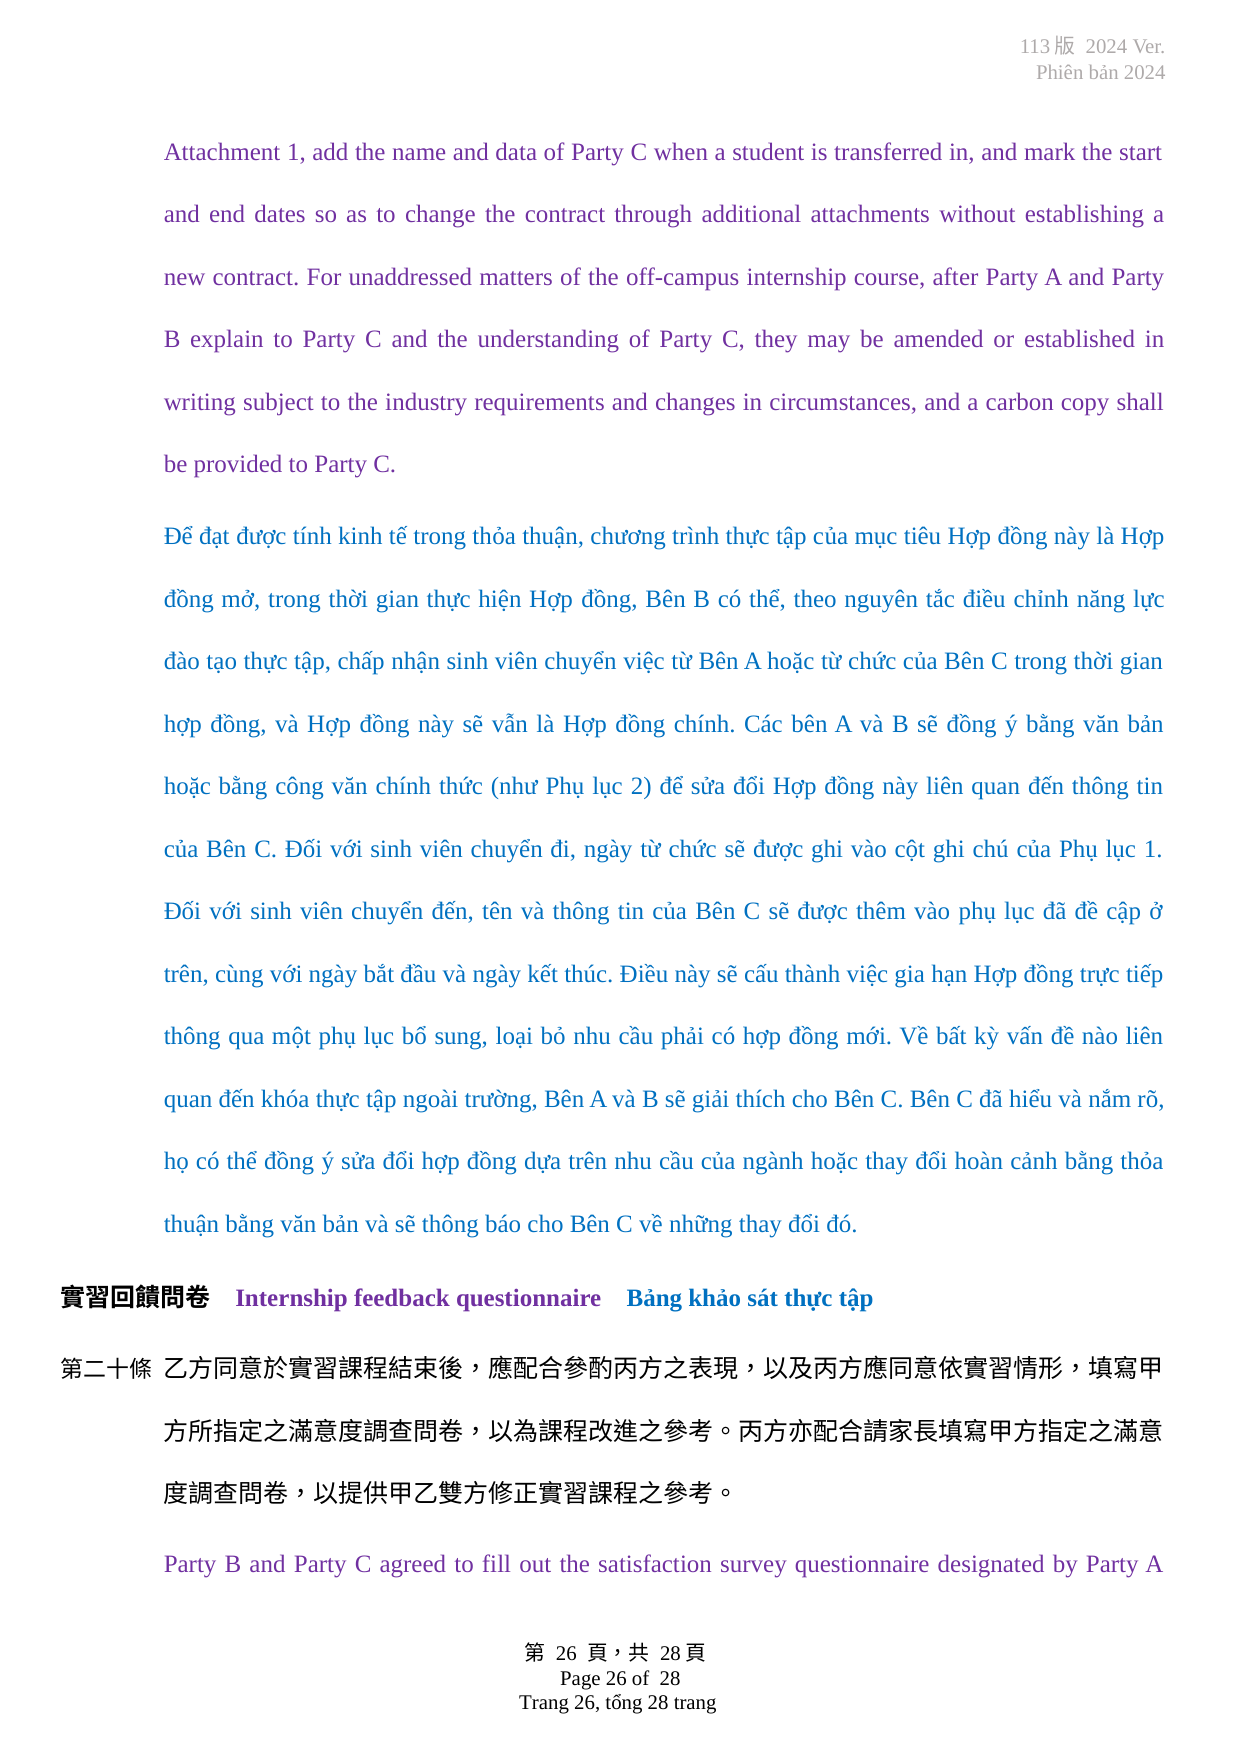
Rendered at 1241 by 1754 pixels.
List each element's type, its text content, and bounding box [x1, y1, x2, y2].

text Party B and Party C agreed to fill out the satisfaction survey questionnaire designated by Party A [163, 1522, 1165, 1585]
text 實習回饋問卷 Internship feedback questionnaire Bảng khảo sát thực tập [60, 1253, 1165, 1316]
text Attachment 1, add the name and data of Party C when a student is transferred in, and mark the start and end dates so as to change the contract through additional attachments without establishing a new contract. For unaddressed matters of the off-campus internship course, after Party A and Party B explain to Party C and the understanding of Party C, they may be amended or established in writing subject to the industry requirements and changes in circumstances, and a carbon copy shall be provided to Party C. [163, 110, 1165, 485]
list 乙方同意於實習課程結束後，應配合參酌丙方之表現，以及丙方應同意依實習情形，填寫甲方所指定之滿意度調查問卷，以為課程改進之參考。丙方亦配合請家長填寫甲方指定之滿意度調查問卷，以提供甲乙雙方修正實習課程之參考。 [60, 1325, 1165, 1513]
text Để đạt được tính kinh tế trong thỏa thuận, chương trình thực tập của mục tiêu Hợp đồng này là Hợp đồng mở, trong thời gian thực hiện Hợp đồng, Bên B có thể, theo nguyên tắc điều chỉnh năng lực đào tạo thực tập, chấp nhận sinh viên chuyển việc từ Bên A hoặc từ chức của Bên C trong thời gian hợp đồng, và Hợp đồng này sẽ vẫn là Hợp đồng chính. Các bên A và B sẽ đồng ý bằng văn bản hoặc bằng công văn chính thức (như Phụ lục 2) để sửa đổi Hợp đồng này liên quan đến thông tin của Bên C. Đối với sinh viên chuyển đi, ngày từ chức sẽ được ghi vào cột ghi chú của Phụ lục 1. Đối với sinh viên chuyển đến, tên và thông tin của Bên C sẽ được thêm vào phụ lục đã đề cập ở trên, cùng với ngày bắt đầu và ngày kết thúc. Điều này sẽ cấu thành việc gia hạn Hợp đồng trực tiếp thông qua một phụ lục bổ sung, loại bỏ nhu cầu phải có hợp đồng mới. Về bất kỳ vấn đề nào liên quan đến khóa thực tập ngoài trường, Bên A và B sẽ giải thích cho Bên C. Bên C đã hiểu và nắm rõ, họ có thể đồng ý sửa đổi hợp đồng dựa trên nhu cầu của ngành hoặc thay đổi hoàn cảnh bằng thỏa thuận bằng văn bản và sẽ thông báo cho Bên C về những thay đổi đó. [163, 494, 1165, 1244]
